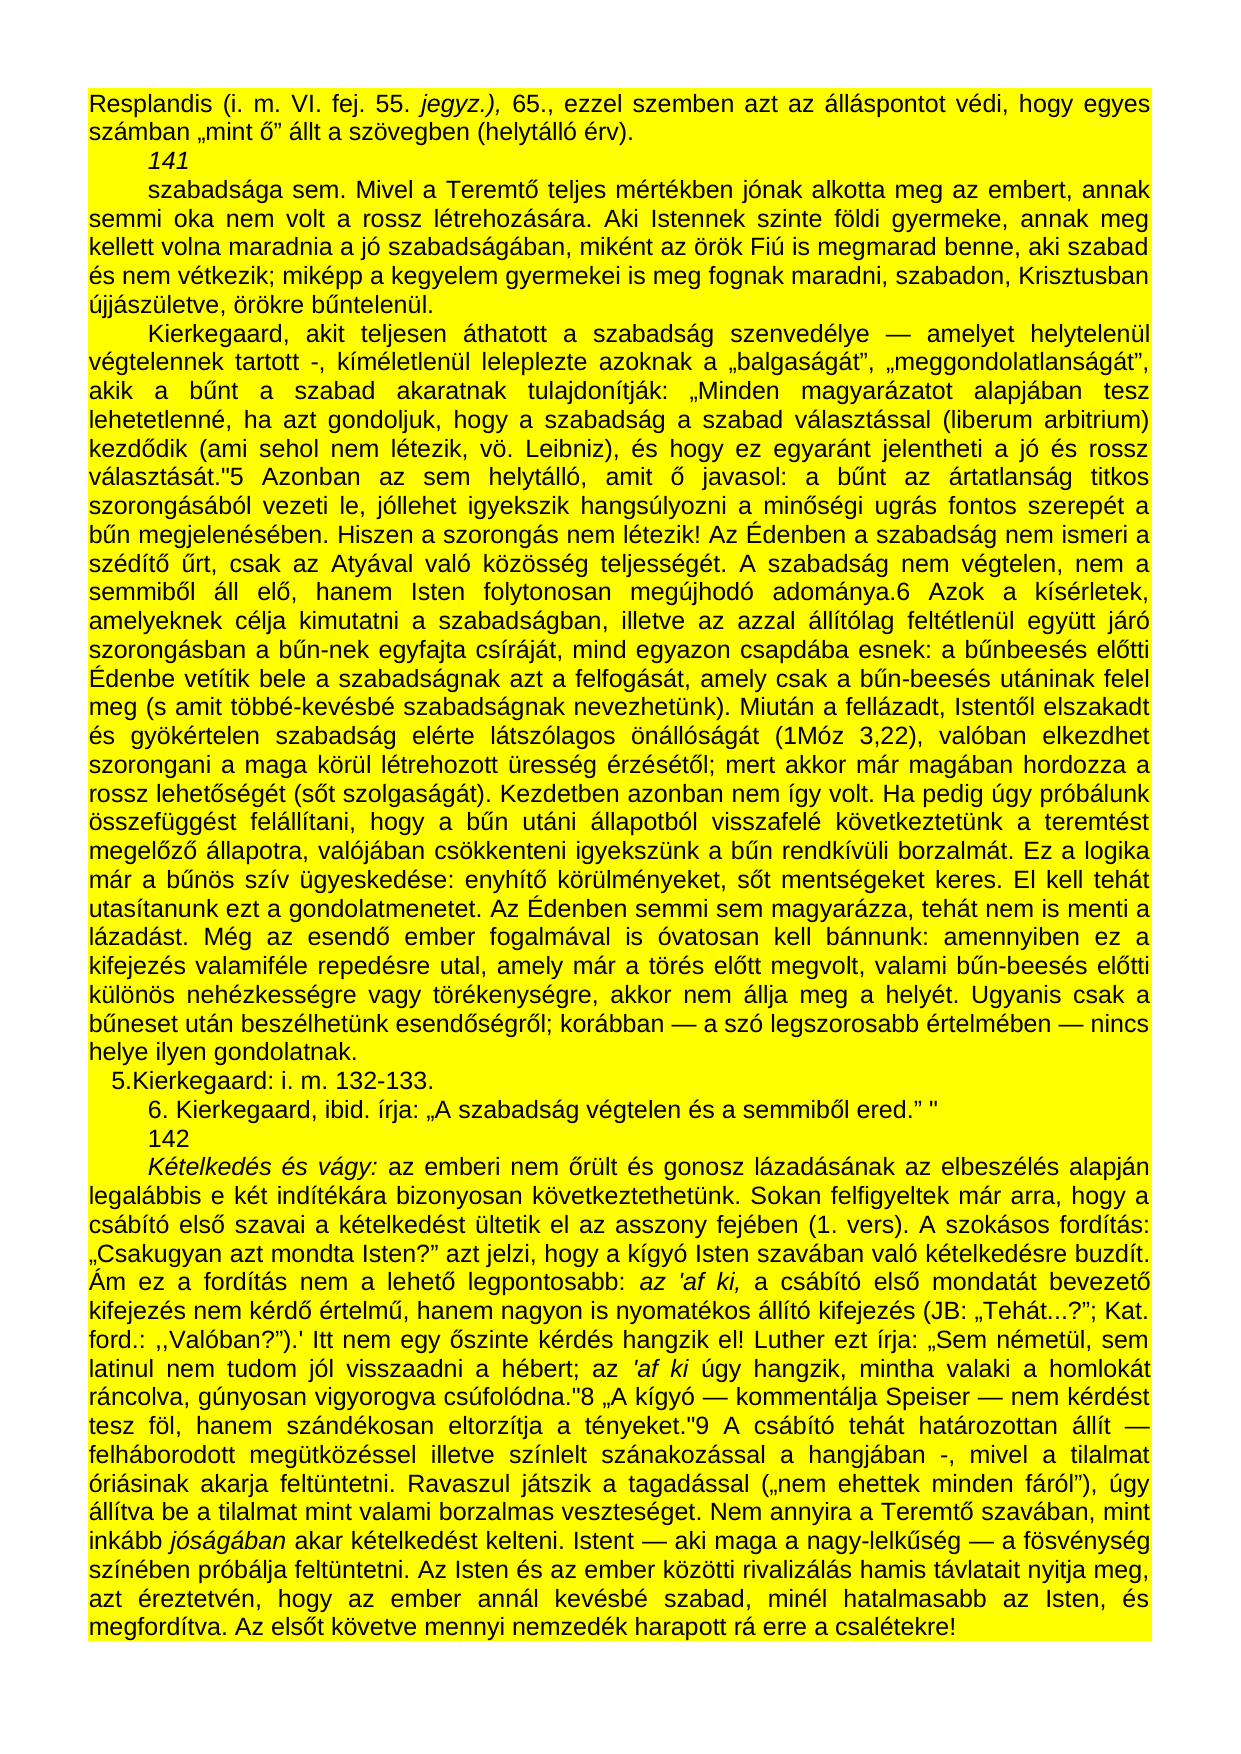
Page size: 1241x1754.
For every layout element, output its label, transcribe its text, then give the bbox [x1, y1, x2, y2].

text Resplandis (i. m. VI. fej. 55. jegyz.), 65., ezzel szemben azt az álláspontot védi, hogy egyes számban „mint ő” állt a szövegben (helytálló érv). [88, 88, 1152, 146]
text szabadsága sem. Mivel a Teremtő teljes mértékben jónak alkotta meg az embert, annak semmi oka nem volt a rossz létrehozására. Aki Istennek szinte földi gyermeke, annak meg kellett volna maradnia a jó szabadságában, miként az örök Fiú is megmarad benne, aki szabad és nem vétkezik; miképp a kegyelem gyermekei is meg fognak maradni, szabadon, Krisztusban újjászületve, örökre bűntelenül. [88, 175, 1152, 318]
text Kierkegaard, akit teljesen áthatott a szabadság szenvedélye ― amelyet helytelenül végtelennek tartott -, kíméletlenül leleplezte azoknak a „balgaságát”, „meggondolatlanságát”, akik a bűnt a szabad akaratnak tulajdonítják: „Minden magyarázatot alapjában tesz lehetetlenné, ha azt gondoljuk, hogy a szabadság a szabad választással (liberum arbitrium) kezdődik (ami sehol nem létezik, vö. Leibniz), és hogy ez egyaránt jelentheti a jó és rossz választását."5 Azonban az sem helytálló, amit ő javasol: a bűnt az ártatlanság titkos szorongásából vezeti le, jóllehet igyekszik hangsúlyozni a minőségi ugrás fontos szerepét a bűn megjelenésében. Hiszen a szorongás nem létezik! Az Édenben a szabadság nem ismeri a szédítő űrt, csak az Atyával való közösség teljességét. A szabadság nem végtelen, nem a semmiből áll elő, hanem Isten folytonosan megújhodó adománya.6 Azok a kísérletek, amelyeknek célja kimutatni a szabadságban, illetve az azzal állítólag feltétlenül együtt járó szorongásban a bűn-nek egyfajta csíráját, mind egyazon csapdába esnek: a bűnbeesés előtti Édenbe vetítik bele a szabadságnak azt a felfogását, amely csak a bűn-beesés utáninak felel meg (s amit többé-kevésbé szabadságnak nevezhetünk). Miután a fellázadt, Istentől elszakadt és gyökértelen szabadság elérte látszólagos önállóságát (1Móz 3,22), valóban elkezdhet szorongani a maga körül létrehozott üresség érzésétől; mert akkor már magában hordozza a rossz lehetőségét (sőt szolgaságát). Kezdetben azonban nem így volt. Ha pedig úgy próbálunk összefüggést felállítani, hogy a bűn utáni állapotból visszafelé következtetünk a teremtést megelőző állapotra, valójában csökkenteni igyekszünk a bűn rendkívüli borzalmát. Ez a logika már a bűnös szív ügyeskedése: enyhítő körülményeket, sőt mentségeket keres. El kell tehát utasítanunk ezt a gondolatmenetet. Az Édenben semmi sem magyarázza, tehát nem is menti a lázadást. Még az esendő ember fogalmával is óvatosan kell bánnunk: amennyiben ez a kifejezés valamiféle repedésre utal, amely már a törés előtt megvolt, valami bűn-beesés előtti különös nehézkességre vagy törékenységre, akkor nem állja meg a helyét. Ugyanis csak a bűneset után beszélhetünk esendőségről; korábban ― a szó legszorosabb értelmében ― nincs helye ilyen gondolatnak. [88, 318, 1152, 1066]
text 142 [88, 1123, 1152, 1152]
text 141 [88, 146, 1152, 175]
list Kierkegaard: i. m. 132-133. [88, 1066, 1152, 1095]
text 6. Kierkegaard, ibid. írja: „A szabadság végtelen és a semmiből ered.” " [88, 1095, 1152, 1123]
text Kételkedés és vágy: az emberi nem őrült és gonosz lázadásának az elbeszélés alapján legalábbis e két indítékára bizonyosan következtethetünk. Sokan felfigyeltek már arra, hogy a csábító első szavai a kételkedést ültetik el az asszony fejében (1. vers). A szokásos fordítás: „Csakugyan azt mondta Isten?” azt jelzi, hogy a kígyó Isten szavában való kételkedésre buzdít. Ám ez a fordítás nem a lehető legpontosabb: az 'af ki, a csábító első mondatát bevezető kifejezés nem kérdő értelmű, hanem nagyon is nyomatékos állító kifejezés (JB: „Tehát...?”; Kat. ford.: ,,Valóban?”).' Itt nem egy őszinte kérdés hangzik el! Luther ezt írja: „Sem németül, sem latinul nem tudom jól visszaadni a hébert; az 'af ki úgy hangzik, mintha valaki a homlokát ráncolva, gúnyosan vigyorogva csúfolódna."8 „A kígyó ― kommentálja Speiser ― nem kérdést tesz föl, hanem szándékosan eltorzítja a tényeket."9 A csábító tehát határozottan állít ― felháborodott megütközéssel illetve színlelt szánakozással a hangjában -, mivel a tilalmat óriásinak akarja feltüntetni. Ravaszul játszik a tagadással („nem ehettek minden fáról”), úgy állítva be a tilalmat mint valami borzalmas veszteséget. Nem annyira a Teremtő szavában, mint inkább jóságában akar kételkedést kelteni. Istent ― aki maga a nagy-lelkűség ― a fösvénység színében próbálja feltüntetni. Az Isten és az ember közötti rivalizálás hamis távlatait nyitja meg, azt éreztetvén, hogy az ember annál kevésbé szabad, minél hatalmasabb az Isten, és megfordítva. Az elsőt követve mennyi nemzedék harapott rá erre a csalétekre! [88, 1152, 1152, 1641]
